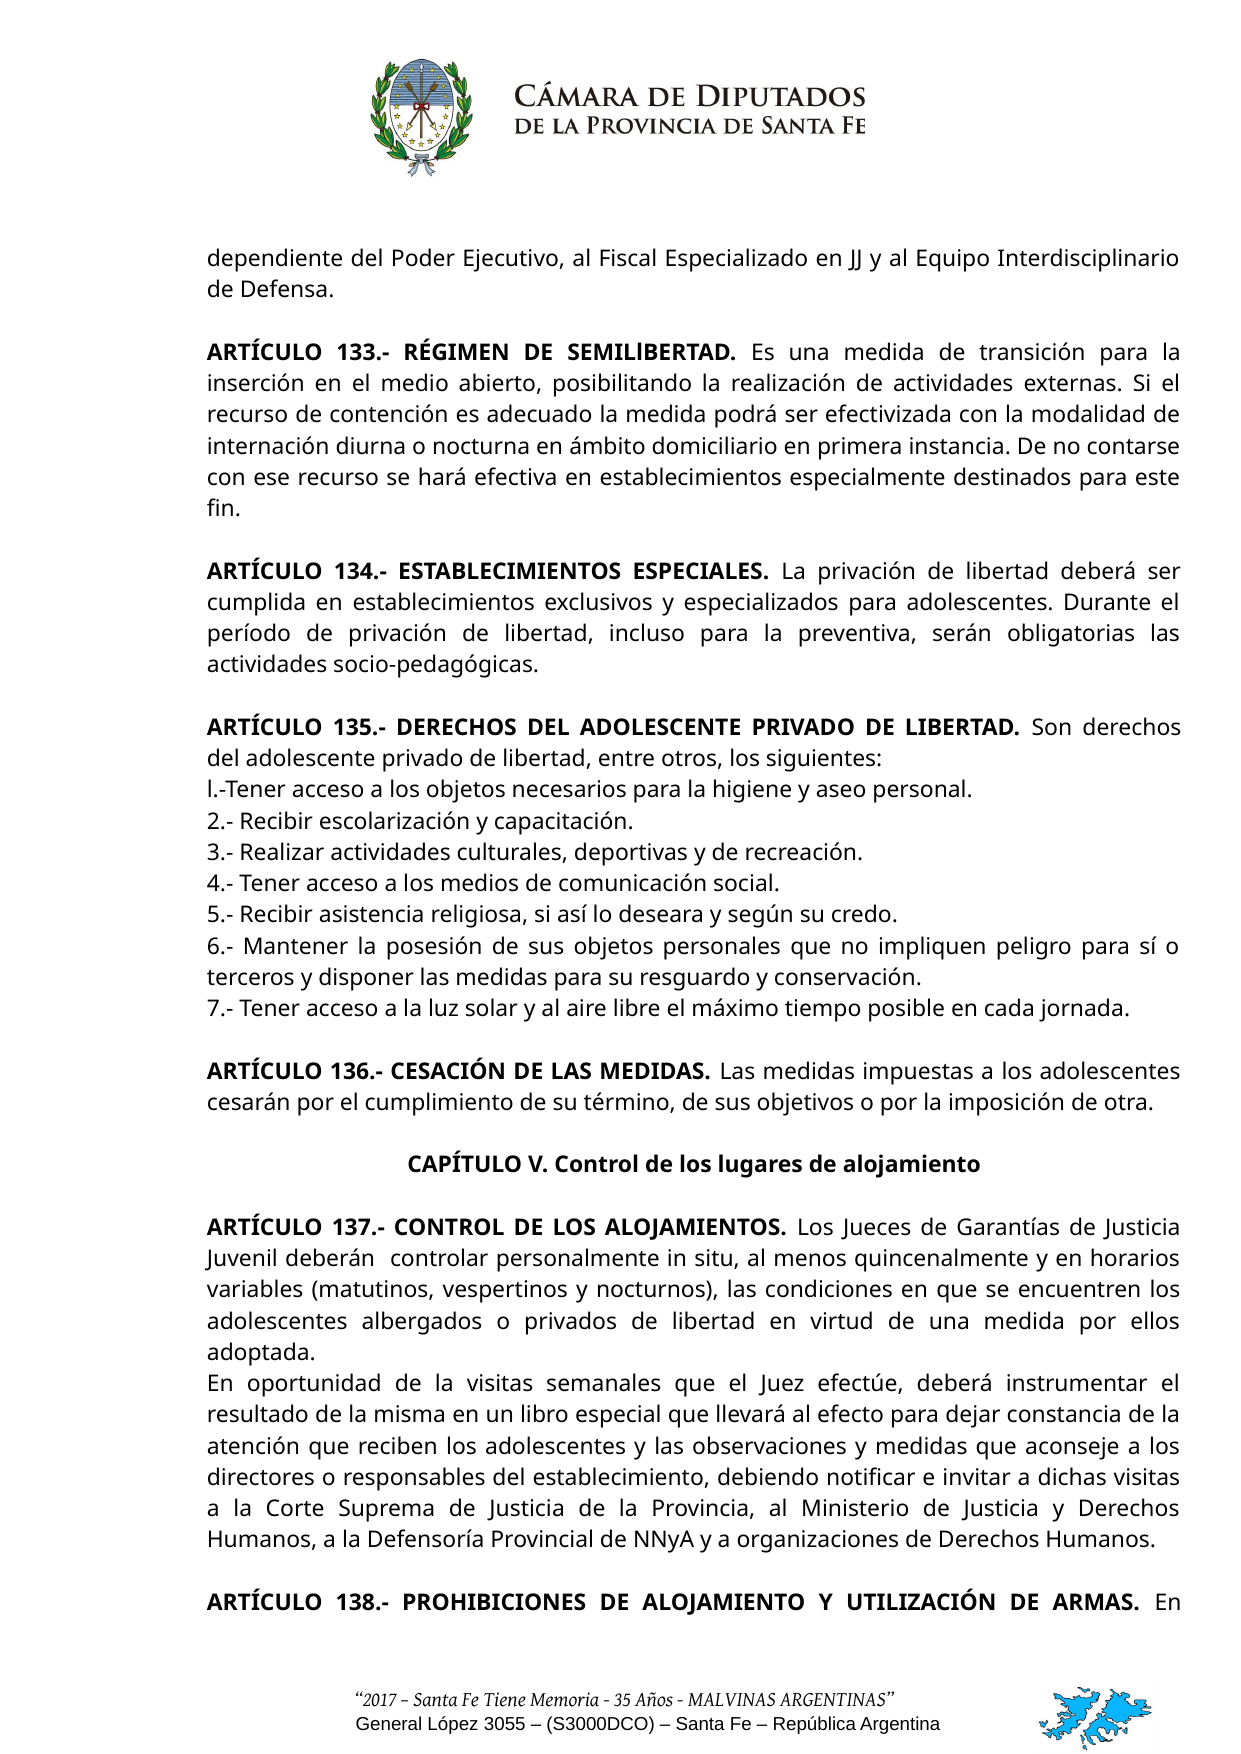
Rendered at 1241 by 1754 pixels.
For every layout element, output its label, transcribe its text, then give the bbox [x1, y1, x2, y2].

text CAPÍTULO V. Control de los lugares de alojamiento [207, 1148, 1181, 1180]
text 6.- Mantener la posesión de sus objetos personales que no impliquen peligro para sí o terceros y disponer las medidas para su resguardo y conservación. [207, 930, 1181, 992]
text ARTÍCULO 134.- ESTABLECIMIENTOS ESPECIALES. La privación de libertad deberá ser cumplida en establecimientos exclusivos y especializados para adolescentes. Durante el período de privación de libertad, incluso para la preventiva, serán obligatorias las actividades socio-pedagógicas. [207, 555, 1181, 680]
text ARTÍCULO 135.- DERECHOS DEL ADOLESCENTE PRIVADO DE LIBERTAD. Son derechos del adolescente privado de libertad, entre otros, los siguientes: [207, 711, 1181, 773]
text En oportunidad de la visitas semanales que el Juez efectúe, deberá instrumentar el resultado de la misma en un libro especial que llevará al efecto para dejar constancia de la atención que reciben los adolescentes y las observaciones y medidas que aconseje a los directores o responsables del establecimiento, debiendo notificar e invitar a dichas visitas a la Corte Suprema de Justicia de la Provincia, al Ministerio de Justicia y Derechos Humanos, a la Defensoría Provincial de NNyA y a organizaciones de Derechos Humanos. [207, 1367, 1181, 1555]
text ARTÍCULO 138.- PROHIBICIONES DE ALOJAMIENTO Y UTILIZACIÓN DE ARMAS. En [207, 1586, 1181, 1617]
text ARTÍCULO 136.- CESACIÓN DE LAS MEDIDAS. Las medidas impuestas a los adolescentes cesarán por el cumplimiento de su término, de sus objetivos o por la imposición de otra. [207, 1055, 1181, 1117]
text 5.- Recibir asistencia religiosa, si así lo deseara y según su credo. [207, 898, 1181, 930]
text 2.- Recibir escolarización y capacitación. [207, 805, 1181, 836]
text dependiente del Poder Ejecutivo, al Fiscal Especializado en JJ y al Equipo Interdisciplinario de Defensa. [207, 242, 1181, 305]
text ARTÍCULO 137.- CONTROL DE LOS ALOJAMIENTOS. Los Jueces de Garantías de Justicia Juvenil deberán controlar personalmente in situ, al menos quincenalmente y en horarios variables (matutinos, vespertinos y nocturnos), las condiciones en que se encuentren los adolescentes albergados o privados de libertad en virtud de una medida por ellos adoptada. [207, 1211, 1181, 1367]
picture [1032, 1681, 1155, 1754]
text 7.- Tener acceso a la luz solar y al aire libre el máximo tiempo posible en cada jornada. [207, 992, 1181, 1023]
text l.-Tener acceso a los objetos necesarios para la higiene y aseo personal. [207, 773, 1181, 805]
picture [370, 59, 866, 181]
text 4.- Tener acceso a los medios de comunicación social. [207, 867, 1181, 898]
text ARTÍCULO 133.- RÉGIMEN DE SEMILlBERTAD. Es una medida de transición para la inserción en el medio abierto, posibilitando la realización de actividades externas. Si el recurso de contención es adecuado la medida podrá ser efectivizada con la modalidad de internación diurna o nocturna en ámbito domiciliario en primera instancia. De no contarse con ese recurso se hará efectiva en establecimientos especialmente destinados para este fin. [207, 336, 1181, 523]
text 3.- Realizar actividades culturales, deportivas y de recreación. [207, 836, 1181, 867]
